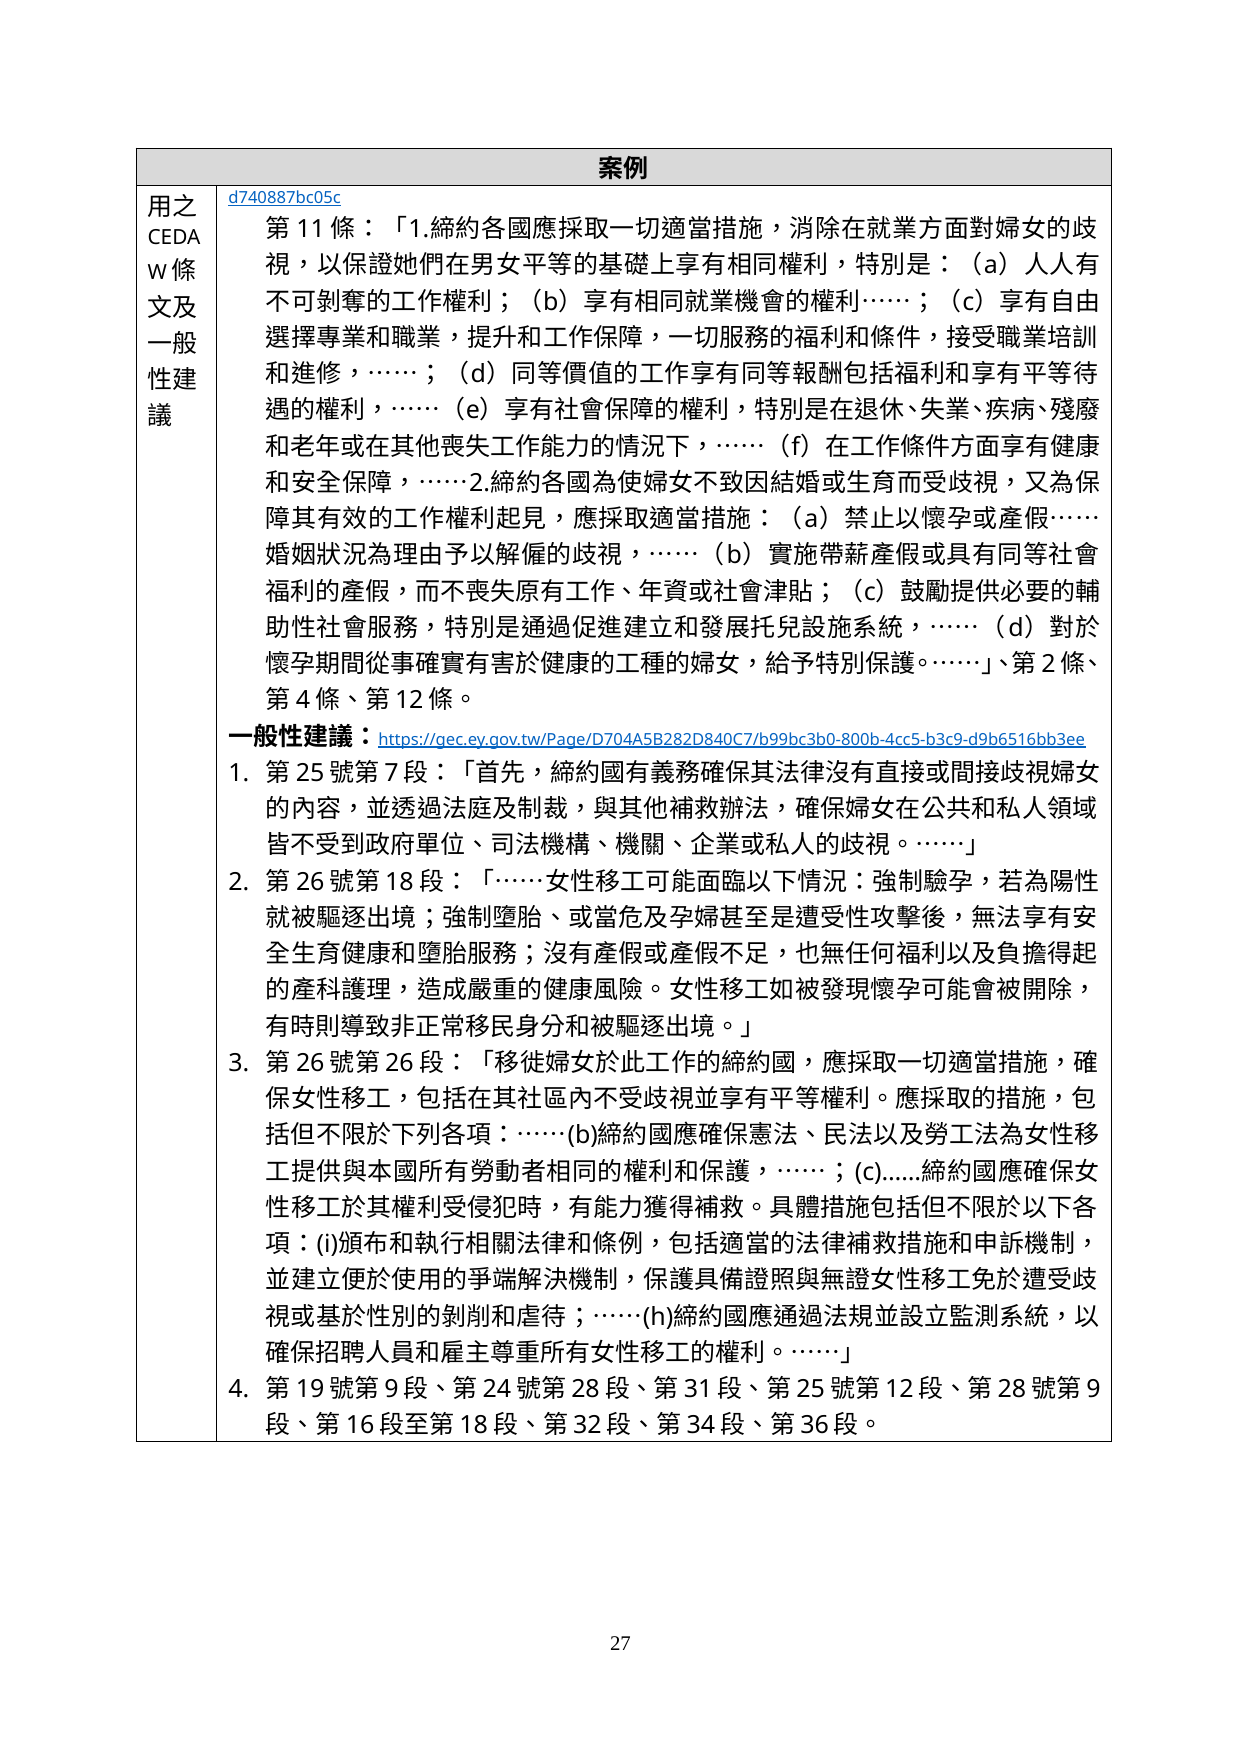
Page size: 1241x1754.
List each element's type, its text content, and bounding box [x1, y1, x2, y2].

table_header 案例 [137, 149, 1111, 185]
table_cell d740887bc05c 第11條：「1.締約各國應採取一切適當措施，消除在就業方面對婦女的歧視，以保證她們在男女平等的基礎上享有相同權利，特別是：（a）人人有不可剝奪的工作權利；（b）享有相同就業機會的權利……；（c）享有自由選擇專業和職業，提升和工作保障，一切服務的福利和條件，接受職業培訓和進修，……；（d）同等價值的工作享有同等報酬包括福利和享有平等待遇的權利，……（e）享有社會保障的權利，特別是在退休、失業、疾病、殘廢和老年或在其他喪失工作能力的情況下，……（f）在工作條件方面享有健康和安全保障，……2.締約各國為使婦女不致因結婚或生育而受歧視，又為保障其有效的工作權利起見，應採取適當措施：（a）禁止以懷孕或產假……婚姻狀況為理由予以解僱的歧視，……（b）實施帶薪產假或具有同等社會福利的產假，而不喪失原有工作、年資或社會津貼；（c）鼓勵提供必要的輔助性社會服務，特別是通過促進建立和發展托兒設施系統，……（d）對於懷孕期間從事確實有害於健康的工種的婦女，給予特別保護。……」、第2條、第4條、第12條。 一般性建議：https://gec.ey.gov.tw/Page/D704A5B282D840C7/b99bc3b0-800b-4cc5-b3c9-d9b6516bb3ee 第25號第7段：「首先，締約國有義務確保其法律沒有直接或間接歧視婦女的內容，並透過法庭及制裁，與其他補救辦法，確保婦女在公共和私人領域皆不受到政府單位、司法機構、機關、企業或私人的歧視。……」 第26號第18段：「……女性移工可能面臨以下情況：強制驗孕，若為陽性就被驅逐出境；強制墮胎、或當危及孕婦甚至是遭受性攻擊後，無法享有安全生育健康和墮胎服務；沒有產假或產假不足，也無任何福利以及負擔得起的產科護理，造成嚴重的健康風險。女性移工如被發現懷孕可能會被開除，有時則導致非正常移民身分和被驅逐出境。」 第26號第26段：「移徙婦女於此工作的締約國，應採取一切適當措施，確保女性移工，包括在其社區內不受歧視並享有平等權利。應採取的措施，包括但不限於下列各項：……(b)締約國應確保憲法、民法以及勞工法為女性移工提供與本國所有勞動者相同的權利和保護，……；(c)……締約國應確保女性移工於其權利受侵犯時，有能力獲得補救。具體措施包括但不限於以下各項：(i)頒布和執行相關法律和條例，包括適當的法律補救措施和申訴機制，並建立便於使用的爭端解決機制，保護具備證照與無證女性移工免於遭受歧視或基於性別的剝削和虐待；……(h)締約國應通過法規並設立監測系統，以確保招聘人員和雇主尊重所有女性移工的權利。……」 第19號第9段、第24號第28段、第31段、第25號第12段、第28號第9段、第16段至第18段、第32段、第34段、第36段。 [217, 186, 1111, 1441]
table_cell 用之CEDAW條文及一般性建議 [137, 186, 216, 1441]
